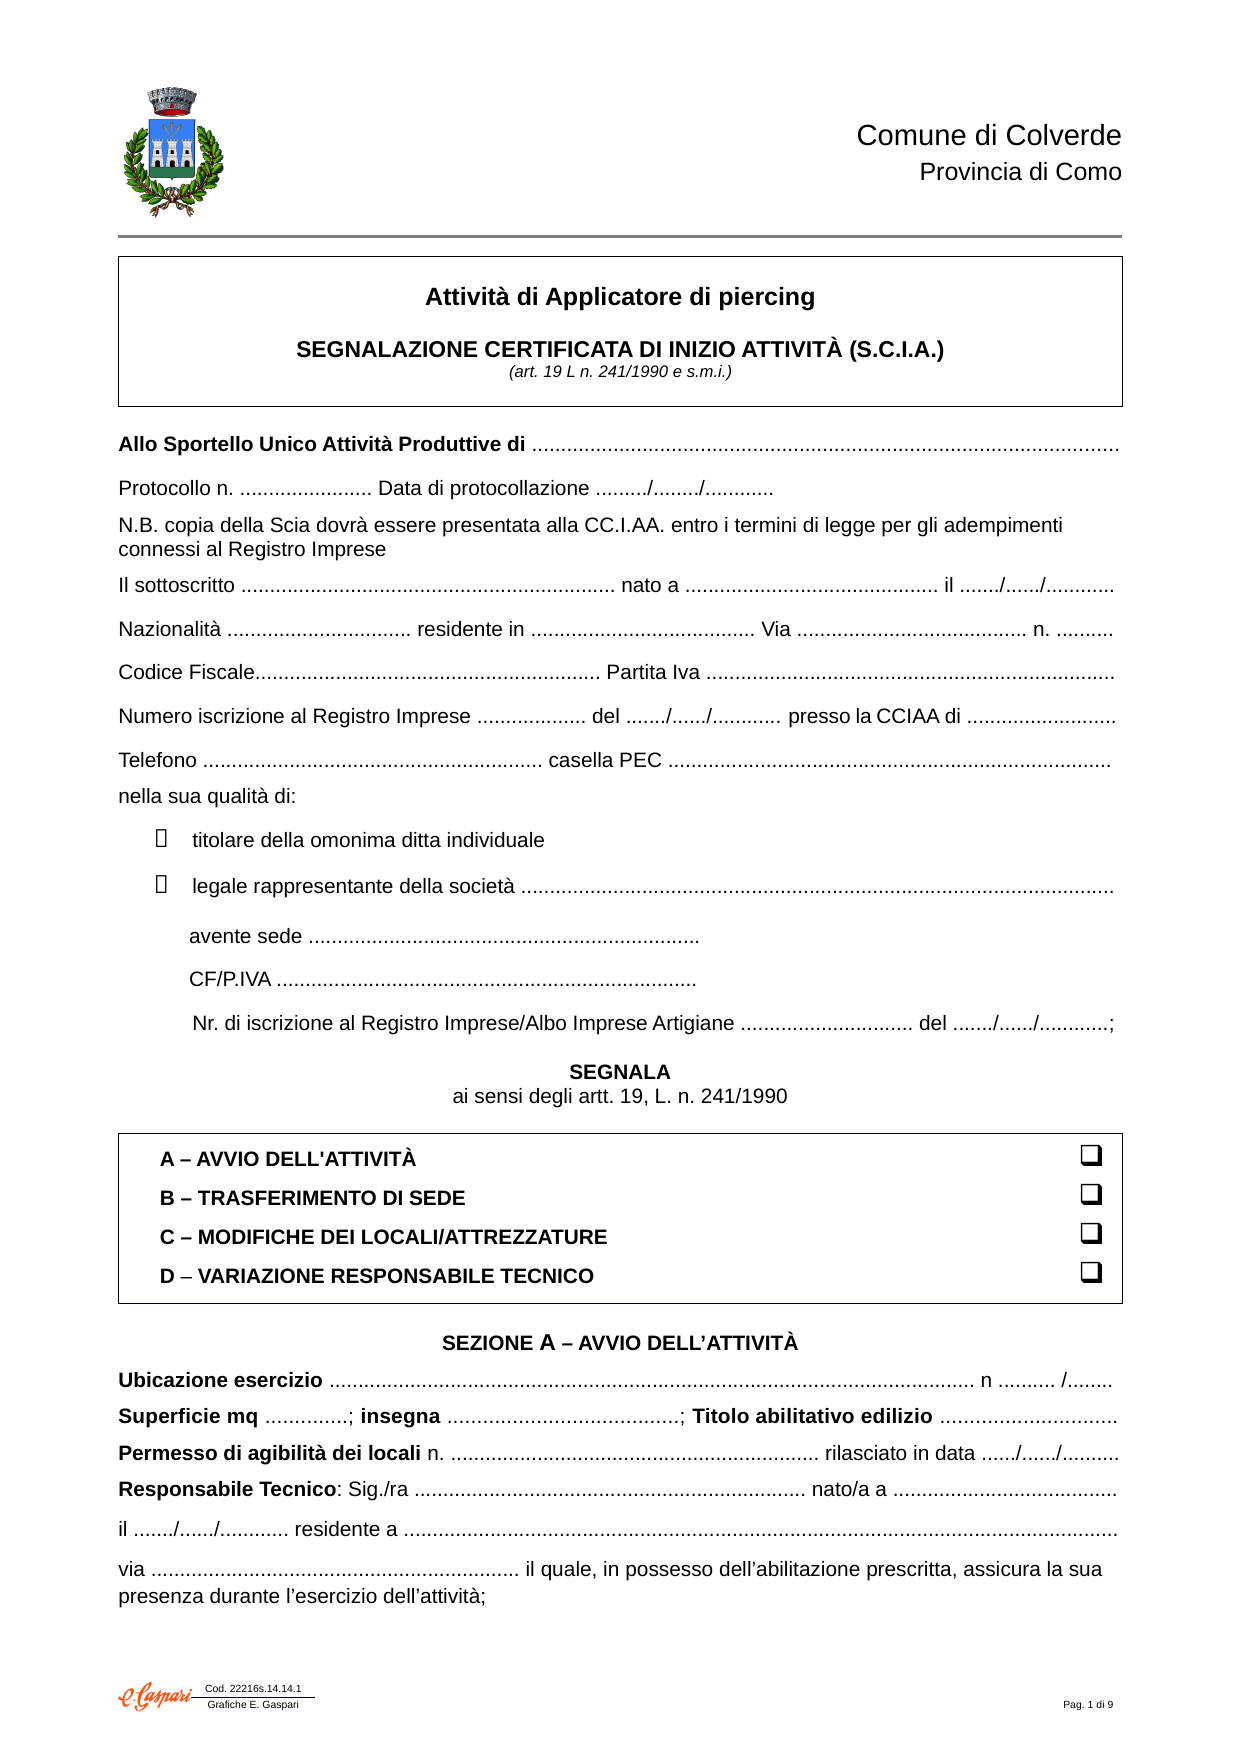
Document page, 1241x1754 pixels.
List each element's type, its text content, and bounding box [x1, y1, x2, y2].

text Nazionalità ................................ residente in ....................................... Via ........................................ n. .......... [118, 616, 1122, 640]
text Ubicazione esercizio ................................................................................................................ n .......... /........ [118, 1367, 1122, 1391]
text Numero iscrizione al Registro Imprese ................... del ......./....../............ presso la CCIAA di .......................... [118, 704, 1122, 728]
table_header A – AVVIO DELL'ATTIVITÀ  B – TRASFERIMENTO DI SEDE  C – MODIFICHE DEI LOCALI/ATTREZZATURE  D – VARIAZIONE RESPONSABILE TECNICO  [119, 1134, 1122, 1303]
text Protocollo n. ....................... Data di protocollazione ........./......../............ [118, 476, 1122, 500]
picture [122, 185, 224, 219]
picture [122, 152, 224, 157]
text Il sottoscritto ................................................................. nato a ............................................ il ......./....../............ [118, 573, 1122, 597]
text Provincia di Como [118, 157, 1122, 185]
table_header Attività di Applicatore di piercing SEGNALAZIONE CERTIFICATA DI INIZIO ATTIVITÀ (S.C.I.A.) (art. 19 L n. 241/1990 e s.m.i.) [119, 257, 1122, 406]
text via ................................................................ il quale, in possesso dell’abilitazione prescritta, assicura la sua presenza durante l’esercizio dell’attività; [118, 1557, 1104, 1608]
text Codice Fiscale............................................................ Partita Iva ....................................................................... [118, 660, 1122, 684]
text Comune di Colverde [118, 118, 1122, 152]
text CF/P.IVA ......................................................................... [189, 967, 1122, 991]
text Responsabile Tecnico: Sig./ra .................................................................... nato/a a ....................................... [118, 1477, 1122, 1501]
text Nr. di iscrizione al Registro Imprese/Albo Imprese Artigiane .............................. del ......./....../............; [192, 1011, 1122, 1035]
text  titolare della omonima ditta individuale [153, 820, 1122, 854]
picture [122, 87, 224, 118]
text Telefono ........................................................... casella PEC ............................................................................. [118, 747, 1122, 771]
text SEGNALA [118, 1060, 1122, 1084]
text Permesso di agibilità dei locali n. ................................................................ rilasciato in data ....../....../.......... [118, 1440, 1122, 1464]
picture [118, 1682, 192, 1711]
text avente sede .................................................................... [189, 924, 1122, 948]
text Superficie mq ..............; insegna .......................................; Titolo abilitativo edilizio .............................. [118, 1404, 1122, 1428]
text  legale rappresentante della società ....................................................................................................... [153, 867, 1122, 901]
text Allo Sportello Unico Attività Produttive di [118, 432, 1122, 456]
text il ......./....../............ residente a ............................................................................................................................ [118, 1517, 1122, 1541]
text ai sensi degli artt. 19, L. n. 241/1990 [118, 1084, 1122, 1108]
text SEZIONE A – AVVIO DELL’ATTIVITà [118, 1329, 1122, 1355]
text nella sua qualità di: [118, 784, 1122, 808]
text N.B. copia della Scia dovrà essere presentata alla CC.I.AA. entro i termini di legge per gli adempimenti connessi al Registro Imprese [118, 512, 1122, 560]
